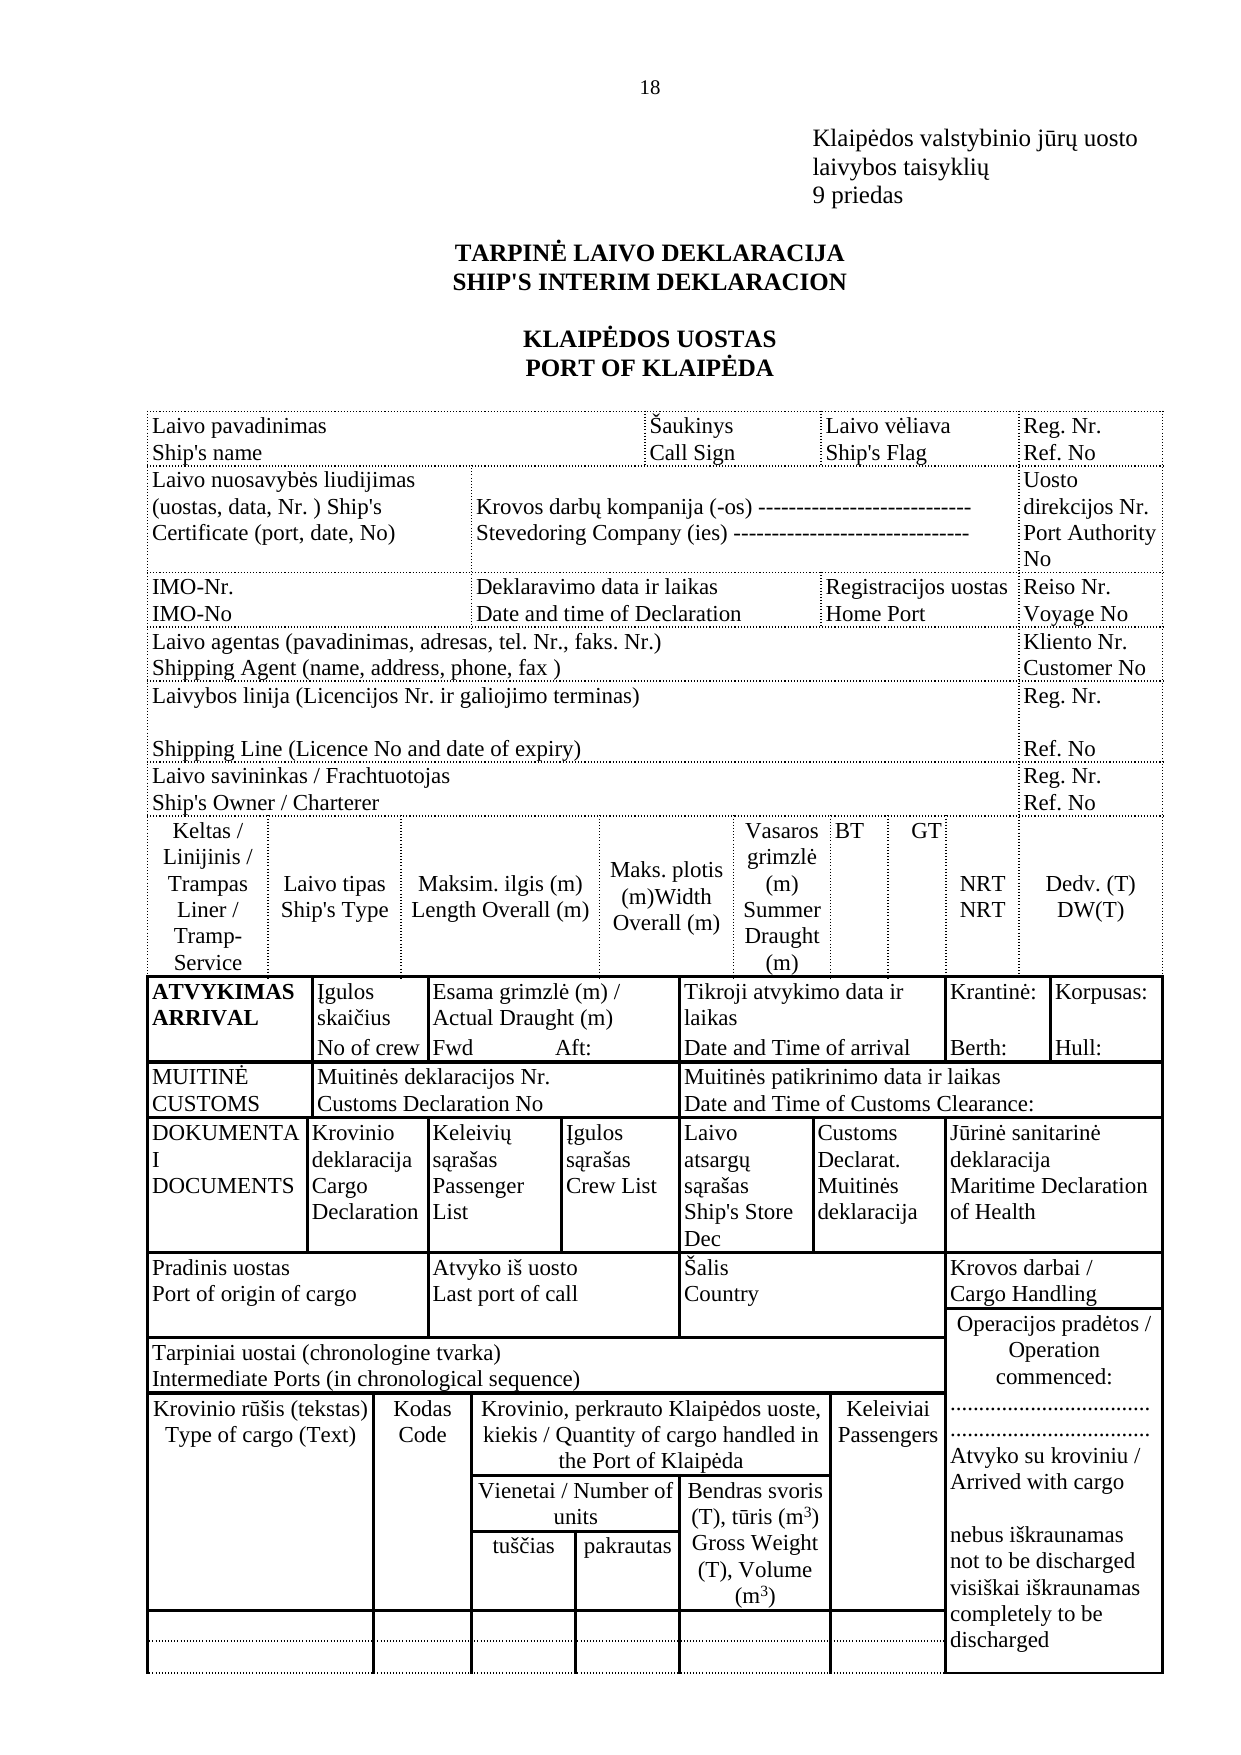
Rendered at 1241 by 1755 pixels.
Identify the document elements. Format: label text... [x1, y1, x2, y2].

table_cell Krantinė: [947, 978, 1049, 1031]
table_cell [577, 1640, 678, 1672]
table_cell Keleivių sąrašas Passenger List [430, 1119, 560, 1251]
text TARPINĖ LAIVO DEKLARACIJA [148, 238, 1152, 267]
table_cell Pradinis uostas Port of origin of cargo [149, 1254, 427, 1336]
table_cell Vienetai / Number of units [473, 1477, 678, 1529]
table_cell [577, 1612, 678, 1640]
table_cell Laivo agentas (pavadinimas, adresas, tel. Nr., faks. Nr.) Shipping Agent (name, address, phone, fax ) [148, 626, 1019, 680]
table_cell MUITINĖ CUSTOMS [149, 1064, 311, 1116]
table_cell Hull: [1052, 1031, 1161, 1060]
text laivybos taisyklių [148, 152, 1152, 181]
table_cell Customs Declarat. Muitinės deklaracija [815, 1119, 944, 1251]
table_cell Korpusas: [1052, 978, 1161, 1031]
table_cell Reiso Nr. Voyage No [1019, 572, 1162, 626]
table_cell Jūrinė sanitarinė deklaracija Maritime Declaration of Health [947, 1119, 1161, 1251]
table_header Laivo vėliava Ship's Flag [821, 411, 1019, 465]
table_cell [681, 1640, 829, 1672]
text SHIP'S INTERIM DEKLARACION [148, 267, 1152, 296]
table_cell Berth: [947, 1031, 1049, 1060]
table_cell Laivo atsargų sąrašas Ship's Store Dec [681, 1119, 812, 1251]
table_cell [473, 1612, 574, 1640]
table_cell Atvyko iš uosto Last port of call [430, 1254, 678, 1336]
table_cell Fwd [430, 1031, 551, 1060]
table_cell [832, 1640, 944, 1672]
table_cell Laivo nuosavybės liudijimas (uostas, data, Nr. ) Ship's Certificate (port, date, No) [148, 465, 472, 572]
table_cell Krovinio deklaracija Cargo Declaration [309, 1119, 427, 1251]
table_cell Tikroji atvykimo data ir laikas [681, 978, 944, 1031]
text KLAIPĖDOS UOSTAS [148, 324, 1152, 353]
table_cell [375, 1640, 470, 1672]
table_cell Vasaros grimzlė (m) Summer Draught (m) [733, 815, 830, 975]
text 9 priedas [148, 181, 1152, 209]
table_cell Maksim. ilgis (m) Length Overall (m) [401, 815, 599, 975]
text Klaipėdos valstybinio jūrų uosto [812, 123, 1152, 152]
table_cell [149, 1612, 372, 1640]
table_cell Reg. Nr. Ref. No [1019, 761, 1162, 815]
table_cell Reg. Nr. Ref. No [1019, 680, 1162, 761]
table_cell Registracijos uostas Home Port [821, 572, 1019, 626]
table_cell pakrautas [577, 1533, 678, 1608]
table_cell Esama grimzlė (m) / Actual Draught (m) [430, 978, 678, 1031]
table_cell tuščias [473, 1533, 574, 1608]
table_cell Bendras svoris (T), tūris (m3) Gross Weight (T), Volume (m3) [681, 1477, 829, 1608]
table_cell Krovinio, perkrauto Klaipėdos uoste, kiekis / Quantity of cargo handled in the Port of Klaipėda [473, 1395, 829, 1474]
table_cell Laivo tipas Ship's Type [268, 815, 401, 975]
table_cell Keleiviai Passengers [832, 1395, 944, 1608]
table_cell [681, 1612, 829, 1640]
table_cell Įgulos sąrašas Crew List [563, 1119, 678, 1251]
table_cell [832, 1612, 944, 1640]
table_cell Kliento Nr. Customer No [1019, 626, 1162, 680]
table_cell Keltas / Linijinis / Trampas Liner / Tramp-Service [148, 815, 268, 975]
table_cell [375, 1612, 470, 1640]
table_cell No of crew [314, 1031, 427, 1060]
table_cell [473, 1640, 574, 1672]
table_cell Aft: [551, 1031, 678, 1060]
table_cell Krovinio rūšis (tekstas) Type of cargo (Text) [149, 1395, 372, 1608]
table_cell Operacijos pradėtos / Operation commenced: ................................... ................................... Atvyko su kroviniu / Arrived with cargo nebus iškraunamas not to be discharged visiškai iškraunamas completely to be discharged [947, 1310, 1161, 1672]
table_cell Įgulos skaičius [314, 978, 427, 1031]
table_cell Laivybos linija (Licencijos Nr. ir galiojimo terminas) Shipping Line (Licence No and date of expiry) [148, 680, 1019, 761]
table_cell NRT NRT [946, 815, 1019, 975]
table_cell Krovos darbai / Cargo Handling [947, 1254, 1161, 1307]
table_cell BT [830, 815, 888, 975]
table_cell Muitinės patikrinimo data ir laikas Date and Time of Customs Clearance: [681, 1064, 1161, 1116]
table_cell Dedv. (T) DW(T) [1019, 815, 1162, 975]
table_cell Maks. plotis (m)Width Overall (m) [599, 815, 733, 975]
table_cell Date and Time of arrival [681, 1031, 944, 1060]
table_header Reg. Nr. Ref. No [1019, 411, 1162, 465]
table_cell Laivo savininkas / Frachtuotojas Ship's Owner / Charterer [148, 761, 1019, 815]
table_cell ATVYKIMAS ARRIVAL [149, 978, 311, 1060]
table_cell Deklaravimo data ir laikas Date and time of Declaration [472, 572, 821, 626]
table_header Šaukinys Call Sign [645, 411, 821, 465]
table_cell Kodas Code [375, 1395, 470, 1608]
table_cell DOKUMENTAI DOCUMENTS [149, 1119, 306, 1251]
table_cell Šalis Country [681, 1254, 944, 1336]
table_cell Uosto direkcijos Nr. Port Authority No [1019, 465, 1162, 572]
table_cell GT [888, 815, 946, 975]
table_cell Tarpiniai uostai (chronologine tvarka) Intermediate Ports (in chronological sequence) [149, 1339, 944, 1391]
table_header Laivo pavadinimas Ship's name [148, 411, 645, 465]
table_cell IMO-Nr. IMO-No [148, 572, 472, 626]
table_cell Muitinės deklaracijos Nr. Customs Declaration No [314, 1064, 678, 1116]
text PORT OF KLAIPĖDA [148, 353, 1152, 382]
table_cell [149, 1640, 372, 1672]
table_cell Krovos darbų kompanija (-os) ---------------------------- Stevedoring Company (ies) ------------------------------- [472, 465, 1019, 572]
